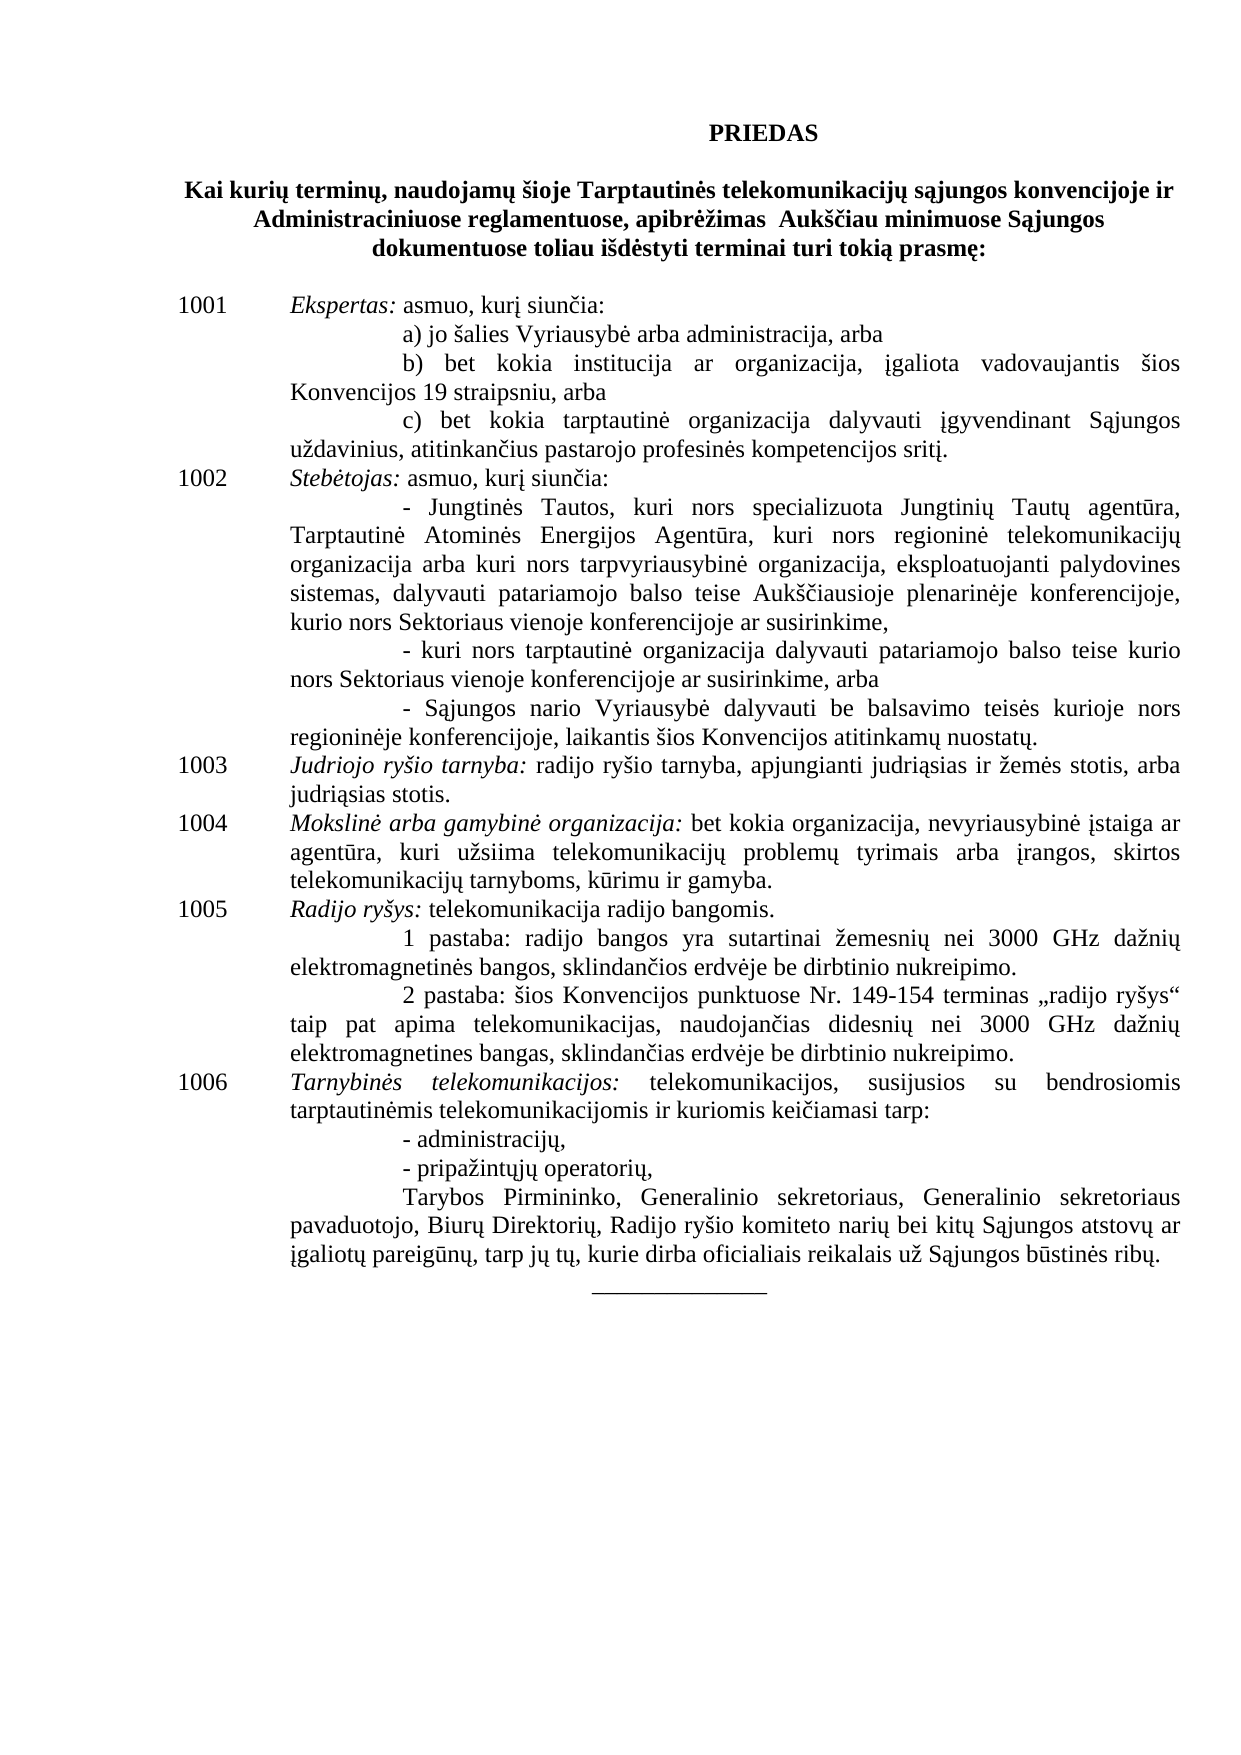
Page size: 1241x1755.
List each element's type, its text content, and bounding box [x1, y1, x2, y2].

text 1005 Radijo ryšys: telekomunikacija radijo bangomis. [177, 894, 1181, 923]
text - Sąjungos nario Vyriausybė dalyvauti be balsavimo teisės kurioje nors regioninėje konferencijoje, laikantis šios Konvencijos atitinkamų nuostatų. [290, 693, 1181, 751]
text c) bet kokia tarptautinė organizacija dalyvauti įgyvendinant Sąjungos uždavinius, atitinkančius pastarojo profesinės kompetencijos sritį. [290, 406, 1181, 463]
text - pripažintųjų operatorių, [290, 1153, 1181, 1182]
text 2 pastaba: šios Konvencijos punktuose Nr. 149-154 terminas „radijo ryšys“ taip pat apima telekomunikacijas, naudojančias didesnių nei 3000 GHz dažnių elektromagnetines bangas, sklindančias erdvėje be dirbtinio nukreipimo. [290, 981, 1181, 1067]
text - kuri nors tarptautinė organizacija dalyvauti patariamojo balso teise kurio nors Sektoriaus vienoje konferencijoje ar susirinkime, arba [290, 636, 1181, 693]
text Tarybos Pirmininko, Generalinio sekretoriaus, Generalinio sekretoriaus pavaduotojo, Biurų Direktorių, Radijo ryšio komiteto narių bei kitų Sąjungos atstovų ar įgaliotų pareigūnų, tarp jų tų, kurie dirba oficialiais reikalais už Sąjungos būstinės ribų. [290, 1182, 1181, 1268]
text - Jungtinės Tautos, kuri nors specializuota Jungtinių Tautų agentūra, Tarptautinė Atominės Energijos Agentūra, kuri nors regioninė telekomunikacijų organizacija arba kuri nors tarpvyriausybinė organizacija, eksploatuojanti palydovines sistemas, dalyvauti patariamojo balso teise Aukščiausioje plenarinėje konferencijoje, kurio nors Sektoriaus vienoje konferencijoje ar susirinkime, [290, 492, 1181, 636]
text 1 pastaba: radijo bangos yra sutartinai žemesnių nei 3000 GHz dažnių elektromagnetinės bangos, sklindančios erdvėje be dirbtinio nukreipimo. [290, 923, 1181, 981]
text 1001 Ekspertas: asmuo, kurį siunčia: [177, 291, 1181, 319]
text - administracijų, [290, 1124, 1181, 1153]
text 1006 Tarnybinės telekomunikacijos: telekomunikacijos, susijusios su bendrosiomis tarptautinėmis telekomunikacijomis ir kuriomis keičiamasi tarp: [177, 1067, 1181, 1124]
text b) bet kokia institucija ar organizacija, įgaliota vadovaujantis šios Konvencijos 19 straipsniu, arba [290, 348, 1181, 406]
text Kai kurių terminų, naudojamų šioje Tarptautinės telekomunikacijų sąjungos konvencijoje ir Administraciniuose reglamentuose, apibrėžimas Aukščiau minimuose Sąjungos dokumentuose toliau išdėstyti terminai turi tokią prasmę: [177, 176, 1181, 262]
text 1004 Mokslinė arba gamybinė organizacija: bet kokia organizacija, nevyriausybinė įstaiga ar agentūra, kuri užsiima telekomunikacijų problemų tyrimais arba įrangos, skirtos telekomunikacijų tarnyboms, kūrimu ir gamyba. [177, 808, 1181, 894]
text ______________ [177, 1268, 1181, 1297]
text 1003 Judriojo ryšio tarnyba: radijo ryšio tarnyba, apjungianti judriąsias ir žemės stotis, arba judriąsias stotis. [177, 751, 1181, 808]
text a) jo šalies Vyriausybė arba administracija, arba [290, 319, 1181, 348]
text 1002 Stebėtojas: asmuo, kurį siunčia: [177, 463, 1181, 492]
text PRIEDAS [177, 118, 1181, 147]
